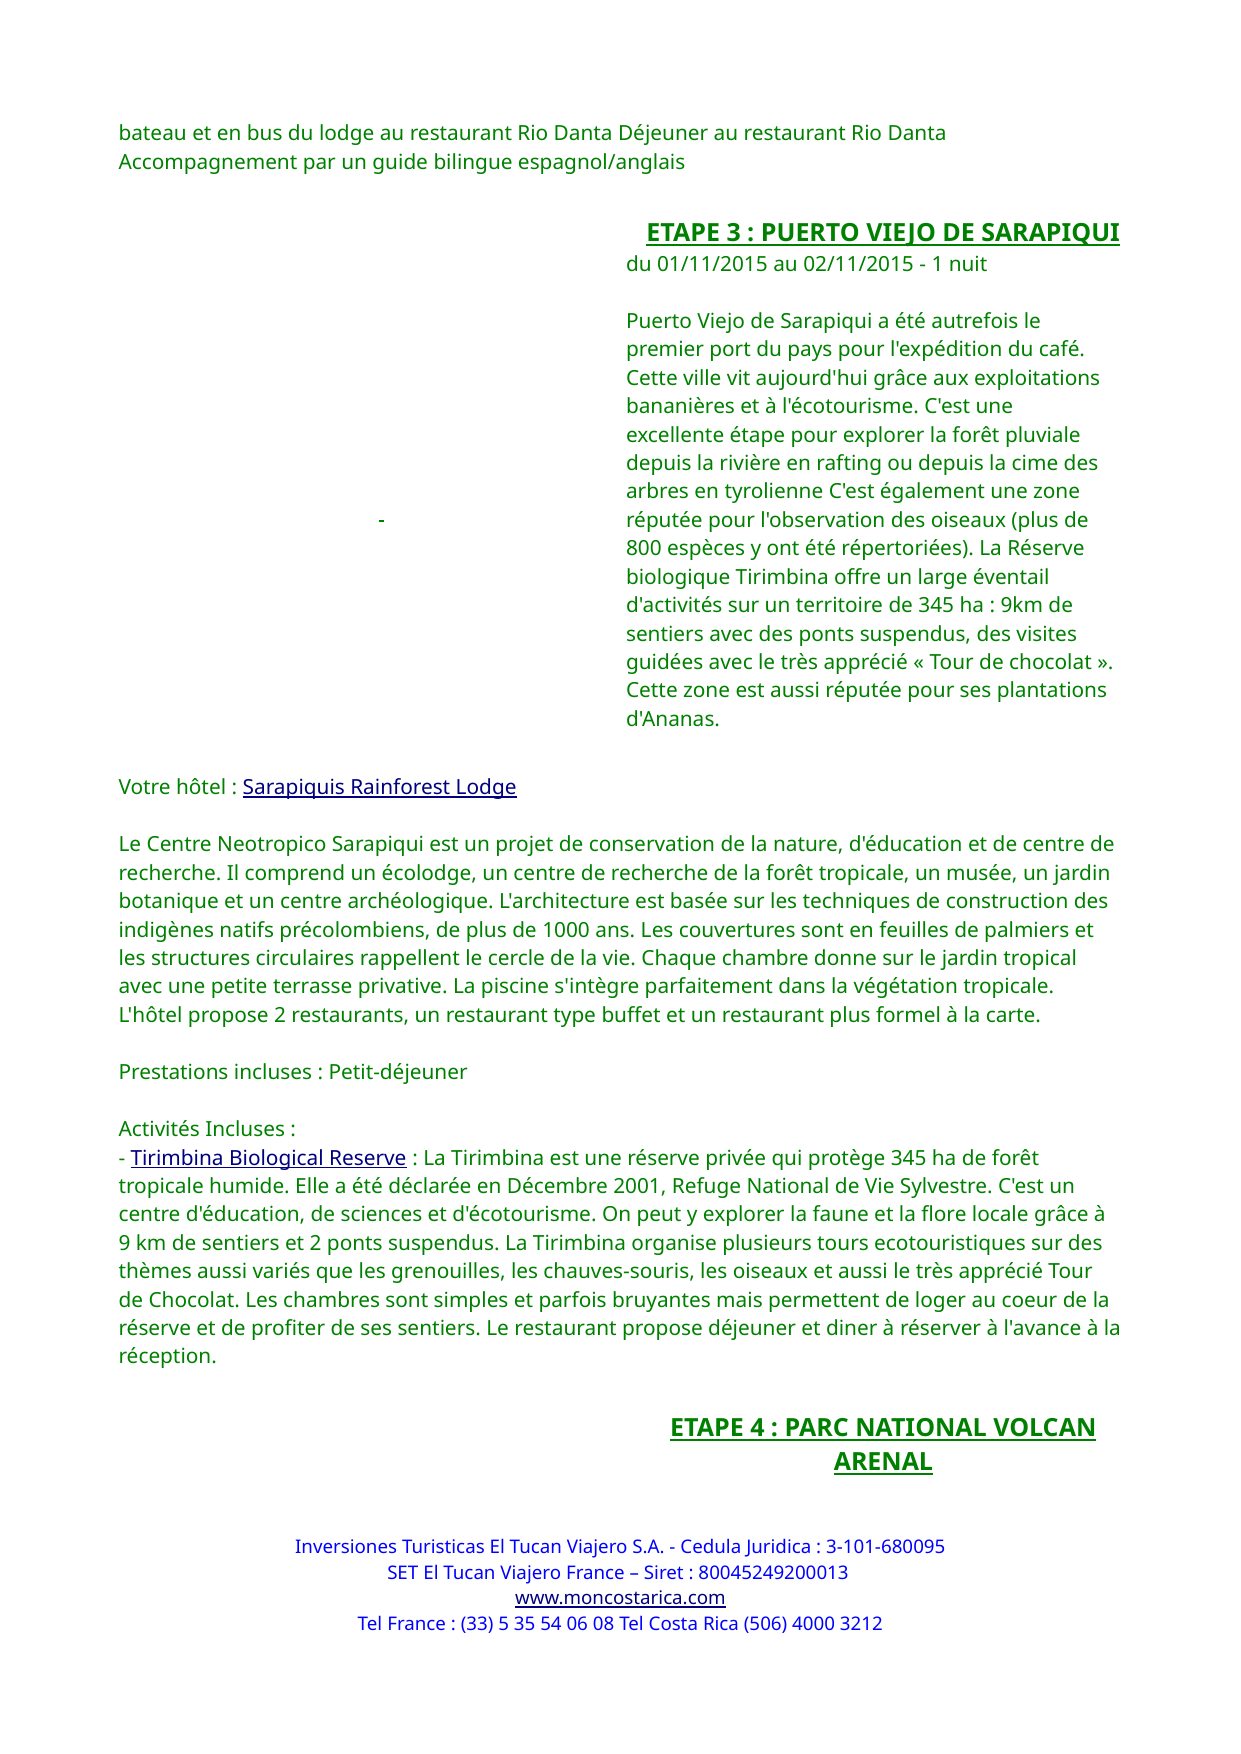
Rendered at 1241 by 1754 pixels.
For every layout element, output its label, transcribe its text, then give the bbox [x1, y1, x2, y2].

table_header ETAPE 3 : PUERTO VIEJO DE SARAPIQUI du 01/11/2015 au 02/11/2015 - 1 nuit Puerto Viejo de Sarapiqui a été autrefois le premier port du pays pour l'expédition du café. Cette ville vit aujourd'hui grâce aux exploitations bananières et à l'écotourisme. C'est une excellente étape pour explorer la forêt pluviale depuis la rivière en rafting ou depuis la cime des arbres en tyrolienne C'est également une zone réputée pour l'observation des oiseaux (plus de 800 espèces y ont été répertoriées). La Réserve biologique Tirimbina offre un large éventail d'activités sur un territoire de 345 ha : 9km de sentiers avec des ponts suspendus, des visites guidées avec le très apprécié « Tour de chocolat ». Cette zone est aussi réputée pour ses plantations d'Ananas. [620, 209, 1122, 738]
text bateau et en bus du lodge au restaurant Rio Danta Déjeuner au restaurant Rio Danta Accompagnement par un guide bilingue espagnol/anglais [118, 118, 1122, 175]
table_header [118, 209, 620, 738]
table_header ETAPE 4 : PARC NATIONAL VOLCAN ARENAL [620, 1404, 1122, 1484]
text Activités Incluses : [118, 1114, 1122, 1143]
text Votre hôtel : Sarapiquis Rainforest Lodge [118, 772, 1122, 801]
text Prestations incluses : Petit-déjeuner [118, 1057, 1122, 1086]
table_header [118, 1404, 620, 1484]
text - Tirimbina Biological Reserve : La Tirimbina est une réserve privée qui protège 345 ha de forêt tropicale humide. Elle a été déclarée en Décembre 2001, Refuge National de Vie Sylvestre. C'est un centre d'éducation, de sciences et d'écotourisme. On peut y explorer la faune et la flore locale grâce à 9 km de sentiers et 2 ponts suspendus. La Tirimbina organise plusieurs tours ecotouristiques sur des thèmes aussi variés que les grenouilles, les chauves-souris, les oiseaux et aussi le très apprécié Tour de Chocolat. Les chambres sont simples et parfois bruyantes mais permettent de loger au coeur de la réserve et de profiter de ses sentiers. Le restaurant propose déjeuner et diner à réserver à l'avance à la réception. [118, 1143, 1122, 1370]
text Le Centre Neotropico Sarapiqui est un projet de conservation de la nature, d'éducation et de centre de recherche. Il comprend un écolodge, un centre de recherche de la forêt tropicale, un musée, un jardin botanique et un centre archéologique. L'architecture est basée sur les techniques de construction des indigènes natifs précolombiens, de plus de 1000 ans. Les couvertures sont en feuilles de palmiers et les structures circulaires rappellent le cercle de la vie. Chaque chambre donne sur le jardin tropical avec une petite terrasse privative. La piscine s'intègre parfaitement dans la végétation tropicale. L'hôtel propose 2 restaurants, un restaurant type buffet et un restaurant plus formel à la carte. [118, 829, 1122, 1028]
